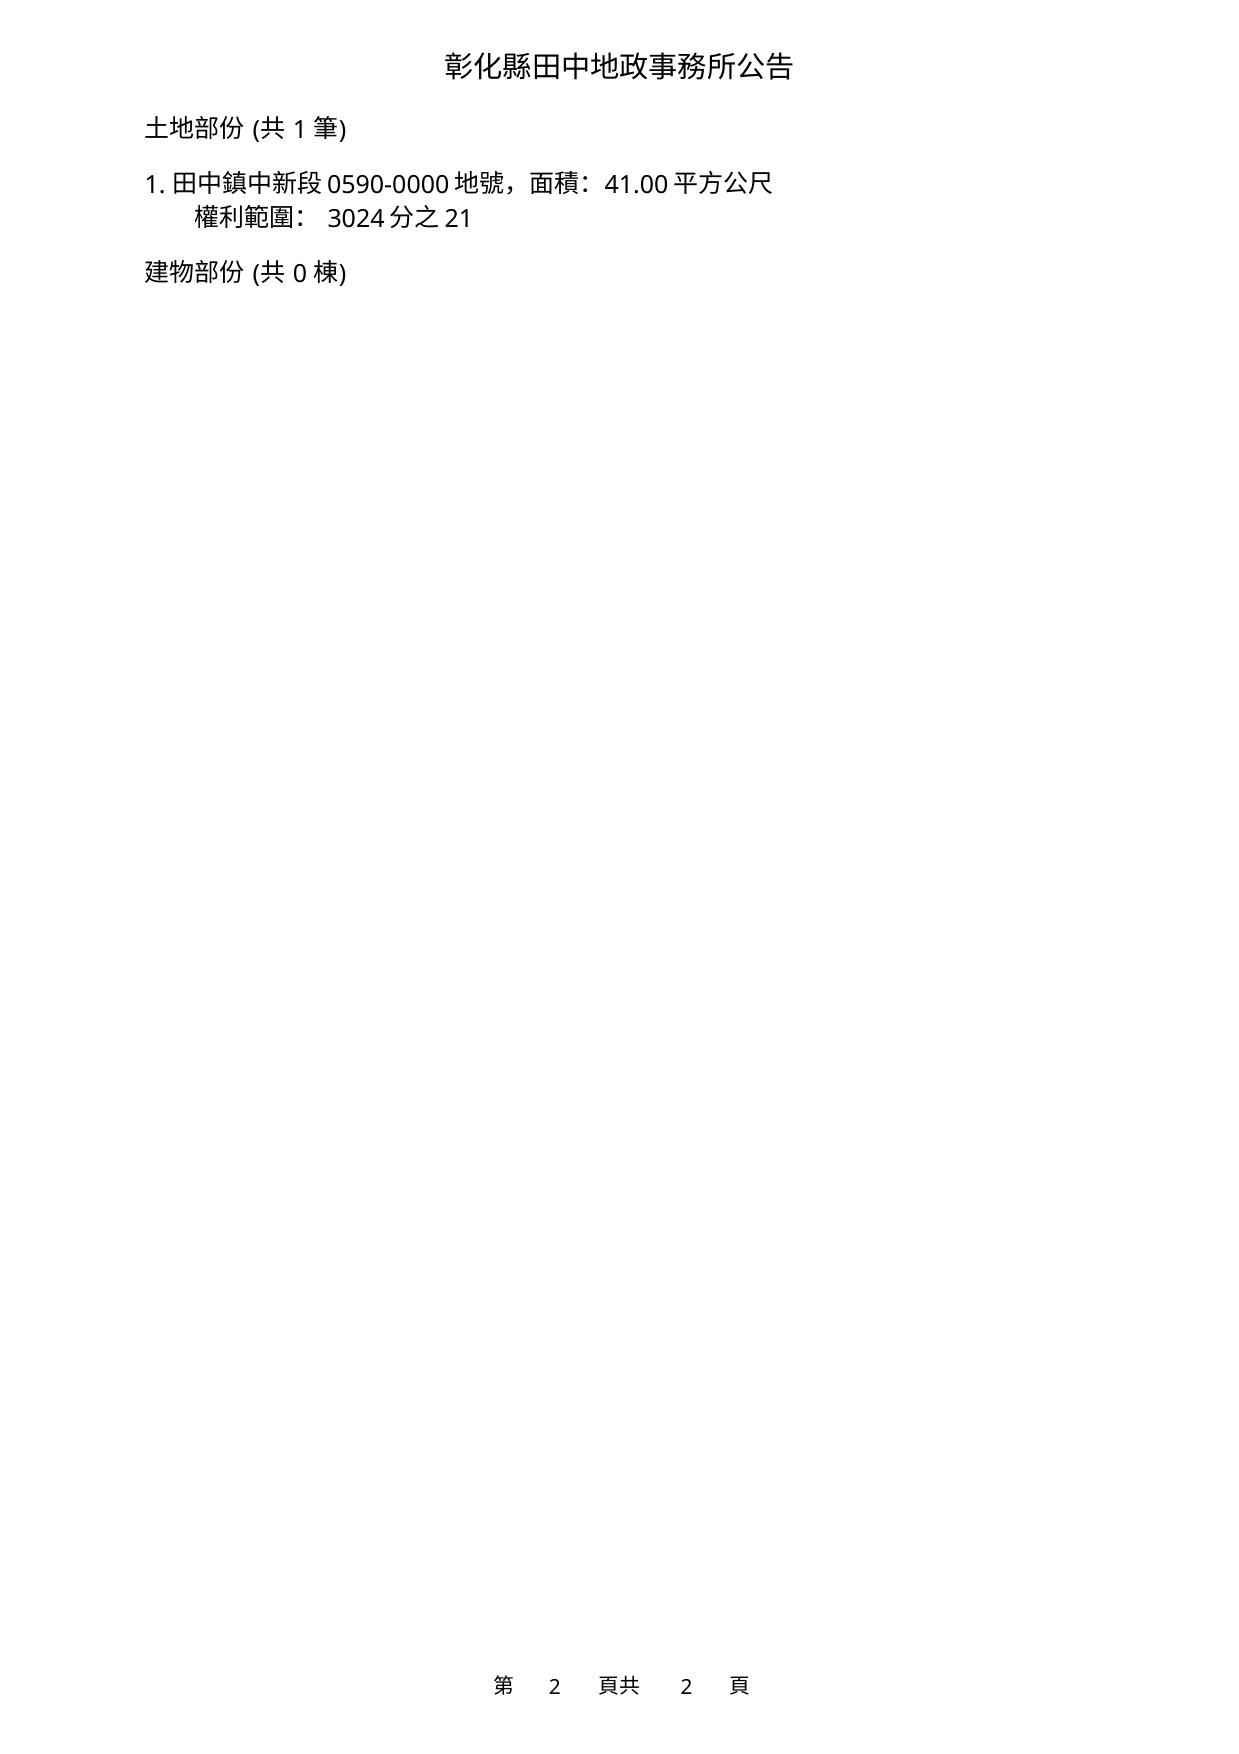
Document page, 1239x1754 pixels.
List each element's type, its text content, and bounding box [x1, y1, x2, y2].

table_cell [0, 166, 62, 238]
table_header [0, 0, 62, 41]
table_cell [1177, 166, 1239, 238]
table_cell [1177, 1666, 1239, 1707]
table_cell [760, 310, 1177, 1666]
table_cell [1177, 41, 1239, 94]
table_header [585, 0, 653, 41]
table_header [62, 0, 483, 41]
table_header [720, 0, 760, 41]
table_cell [62, 1666, 483, 1707]
table_header [483, 0, 523, 41]
table_cell [524, 310, 585, 1666]
table_cell [653, 310, 719, 1666]
table_cell 建物部份 (共 0 棟) [62, 239, 1177, 310]
table_cell [483, 310, 523, 1666]
table_cell [1177, 310, 1239, 1666]
table_cell [0, 310, 62, 1666]
table_cell [0, 41, 62, 94]
table_cell [0, 1666, 62, 1707]
table_header [524, 0, 585, 41]
table_header [1177, 0, 1239, 41]
table_cell [0, 95, 62, 166]
table_cell 2 [524, 1666, 585, 1707]
table_cell [1177, 239, 1239, 310]
table_cell [720, 310, 760, 1666]
table_cell 頁共 [585, 1666, 653, 1707]
table_cell [62, 310, 483, 1666]
table_cell [585, 310, 653, 1666]
table_cell [1177, 95, 1239, 166]
table_cell 土地部份 (共 1 筆) [62, 95, 1177, 166]
table_cell [760, 1666, 1177, 1707]
table_cell 第 [483, 1666, 523, 1707]
table_cell 1. 田中鎮中新段0590-0000地號，面積：41.00平方公尺 權利範圍： 3024分之21 [62, 166, 1177, 238]
table_header [760, 0, 1177, 41]
table_cell 彰化縣田中地政事務所公告 [62, 41, 1177, 94]
table_header [653, 0, 719, 41]
table_cell 頁 [720, 1666, 760, 1707]
table_cell 2 [653, 1666, 719, 1707]
table_cell [0, 239, 62, 310]
